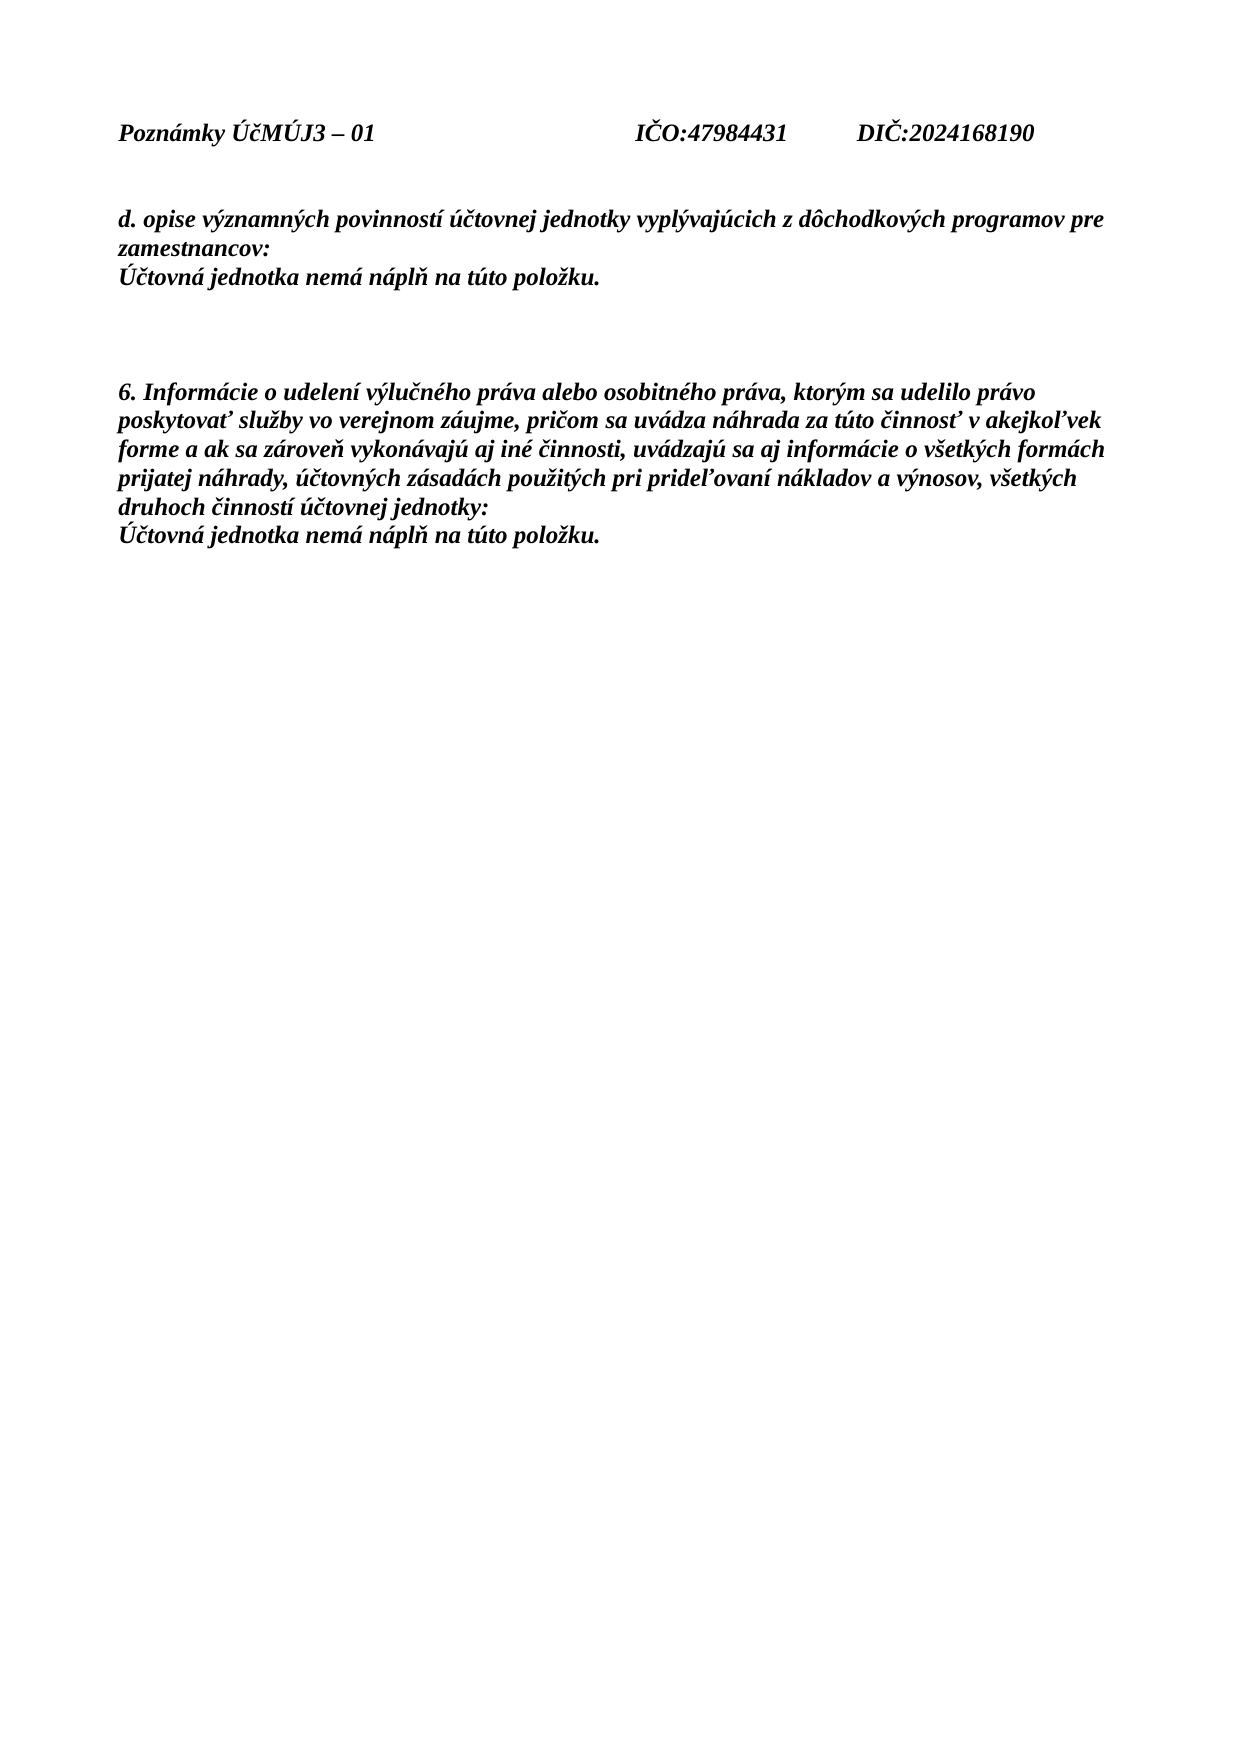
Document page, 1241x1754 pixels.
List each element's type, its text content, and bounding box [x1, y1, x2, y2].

text Účtovná jednotka nemá náplň na túto položku. [118, 262, 1122, 291]
text 6. Informácie o udelení výlučného práva alebo osobitného práva, ktorým sa udelilo právo poskytovať služby vo verejnom záujme, pričom sa uvádza náhrada za túto činnosť v akejkoľvek forme a ak sa zároveň vykonávajú aj iné činnosti, uvádzajú sa aj informácie o všetkých formách prijatej náhrady, účtovných zásadách použitých pri prideľovaní nákladov a výnosov, všetkých druhoch činností účtovnej jednotky: [118, 377, 1122, 521]
text d. opise významných povinností účtovnej jednotky vyplývajúcich z dôchodkových programov pre zamestnancov: [118, 204, 1122, 262]
text Účtovná jednotka nemá náplň na túto položku. [118, 521, 1122, 549]
text Poznámky ÚčMÚJ3 – 01 IČO:47984431 DIČ:2024168190 [118, 118, 1122, 147]
